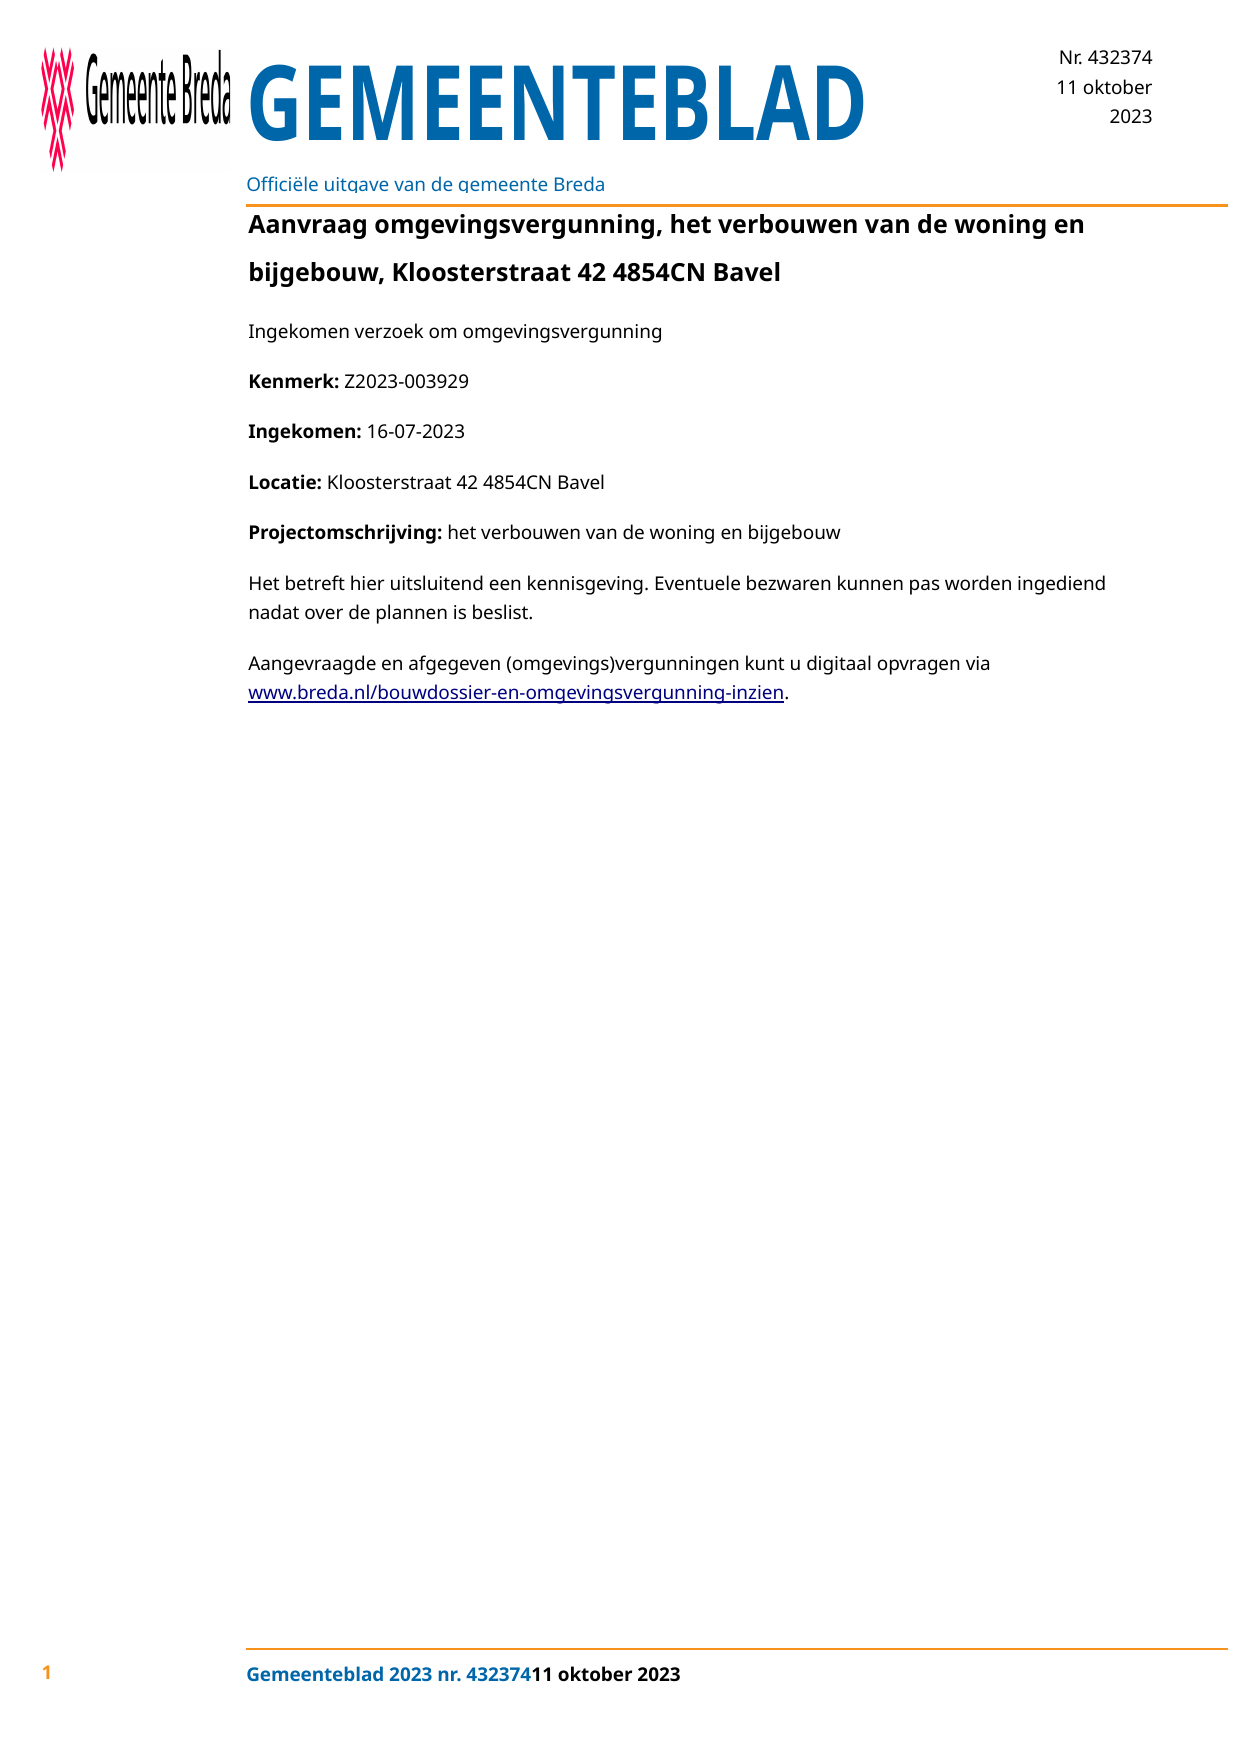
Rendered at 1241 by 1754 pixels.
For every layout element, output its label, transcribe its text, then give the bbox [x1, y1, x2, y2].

text Ingekomen: 16-07-2023 [248, 419, 1152, 444]
text Aangevraagde en afgegeven (omgevings)vergunningen kunt u digitaal opvragen via www.breda.nl/bouwdossier-en-omgevingsvergunning-inzien. [248, 650, 1152, 705]
text Aanvraag omgevingsvergunning, het verbouwen van de woning en bijgebouw, Kloosterstraat 42 4854CN Bavel [248, 207, 1152, 288]
text Ingekomen verzoek om omgevingsvergunning [248, 318, 1152, 344]
text Projectomschrijving: het verbouwen van de woning en bijgebouw [248, 519, 1152, 545]
text Kenmerk: Z2023-003929 [248, 368, 1152, 394]
picture [41, 47, 231, 172]
text Locatie: Kloosterstraat 42 4854CN Bavel [248, 469, 1152, 495]
text Het betreft hier uitsluitend een kennisgeving. Eventuele bezwaren kunnen pas worden ingediend nadat over de plannen is beslist. [248, 570, 1152, 625]
